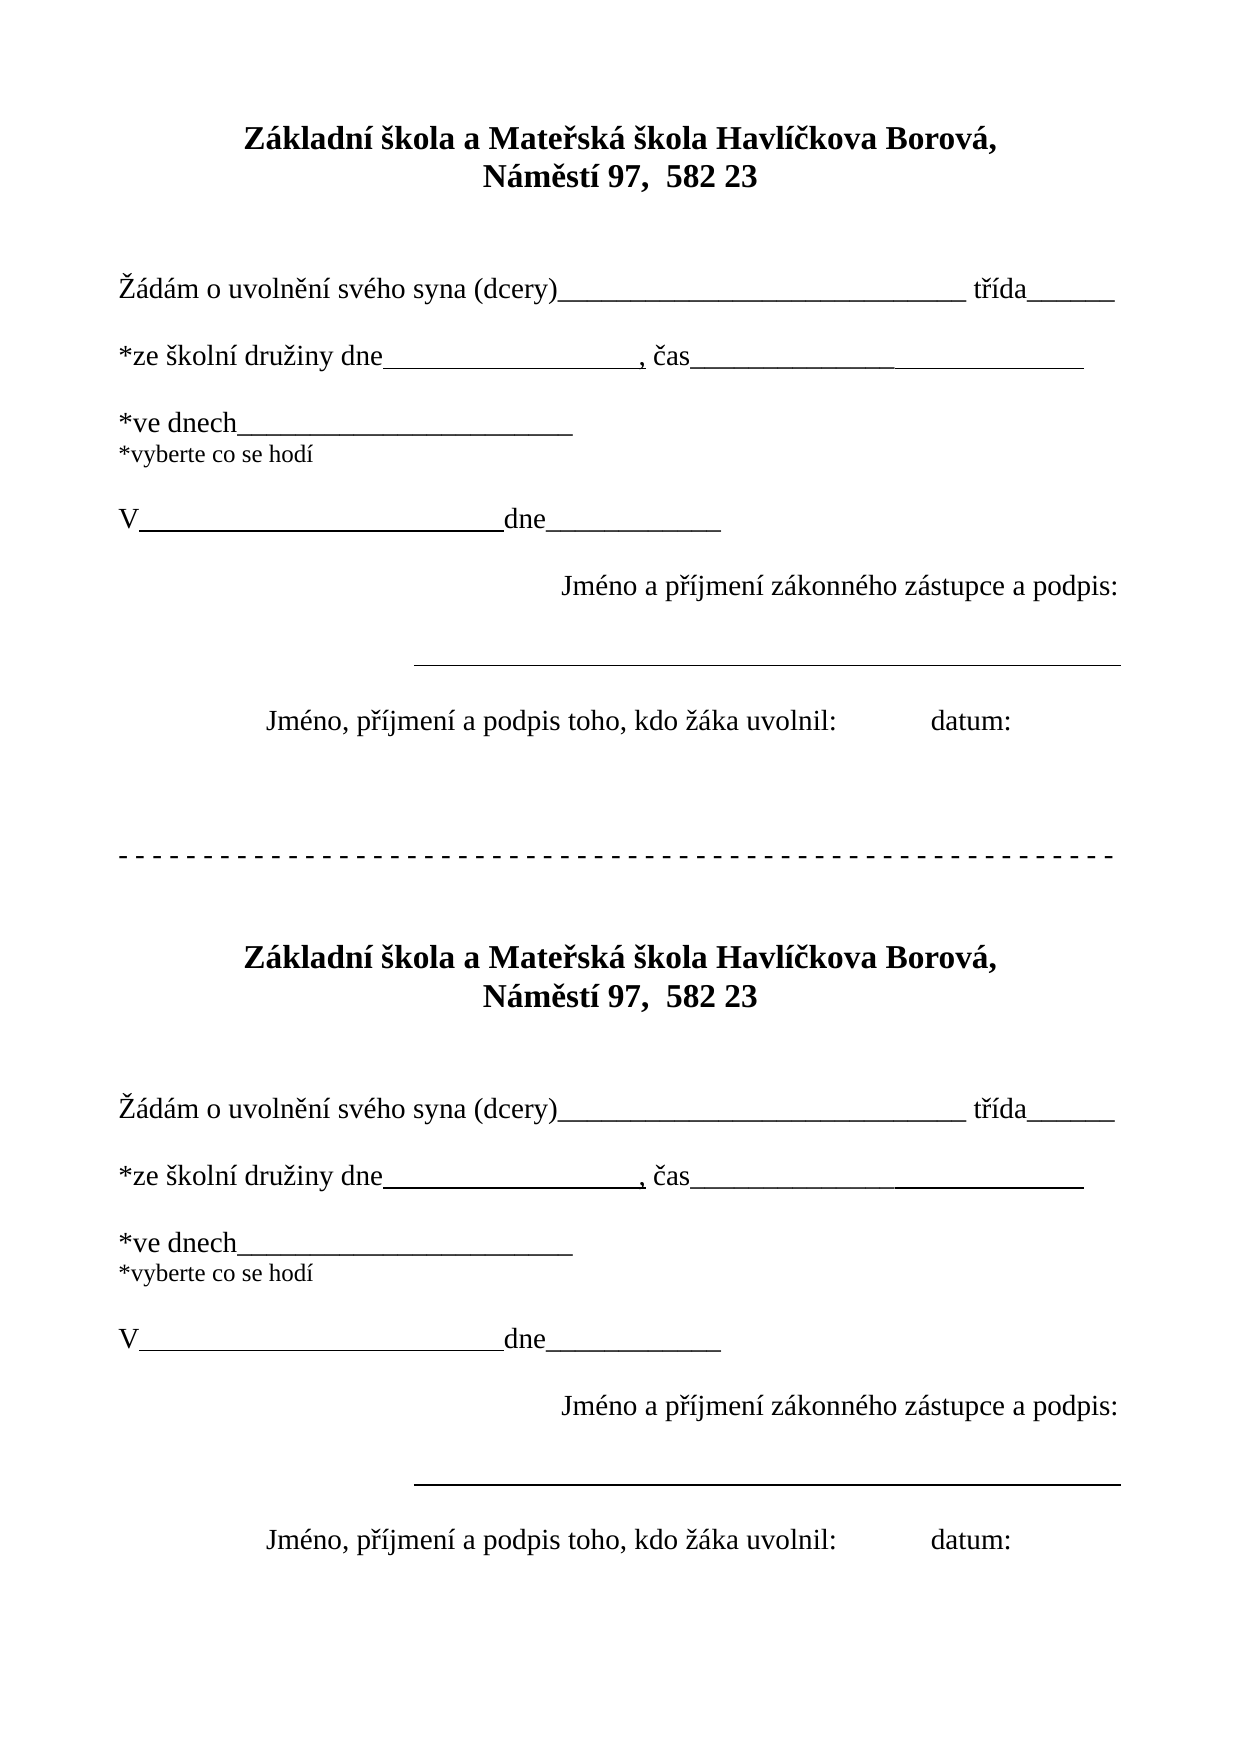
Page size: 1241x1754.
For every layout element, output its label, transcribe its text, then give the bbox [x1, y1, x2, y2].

text Jméno, příjmení a podpis toho, kdo žáka uvolnil: datum: [118, 703, 1122, 736]
text *vyberte co se hodí [118, 1258, 1122, 1287]
text *ve dnech_______________________ [118, 406, 1122, 439]
text Náměstí 97, 582 23 [118, 156, 1122, 195]
text Jméno a příjmení zákonného zástupce a podpis: [118, 568, 1122, 602]
text Náměstí 97, 582 23 [118, 976, 1122, 1014]
text Jméno a příjmení zákonného zástupce a podpis: [118, 1388, 1122, 1421]
text V dne____________ [118, 501, 1122, 535]
text *ze školní družiny dne , čas______________ [118, 338, 1122, 372]
text Žádám o uvolnění svého syna (dcery)____________________________ třída______ [118, 271, 1122, 305]
text Základní škola a Mateřská škola Havlíčkova Borová, [118, 937, 1122, 976]
text *ve dnech_______________________ [118, 1225, 1122, 1258]
text Jméno, příjmení a podpis toho, kdo žáka uvolnil: datum: [118, 1522, 1122, 1556]
text *vyberte co se hodí [118, 439, 1122, 468]
text - - - - - - - - - - - - - - - - - - - - - - - - - - - - - - - - - - - - - - - - - - - - - - - - - - - - - - - - - - - [118, 837, 1122, 870]
text *ze školní družiny dne , čas______________ [118, 1158, 1122, 1191]
text Základní škola a Mateřská škola Havlíčkova Borová, [118, 118, 1122, 156]
text Žádám o uvolnění svého syna (dcery)____________________________ třída______ [118, 1091, 1122, 1124]
text V dne____________ [118, 1321, 1122, 1354]
